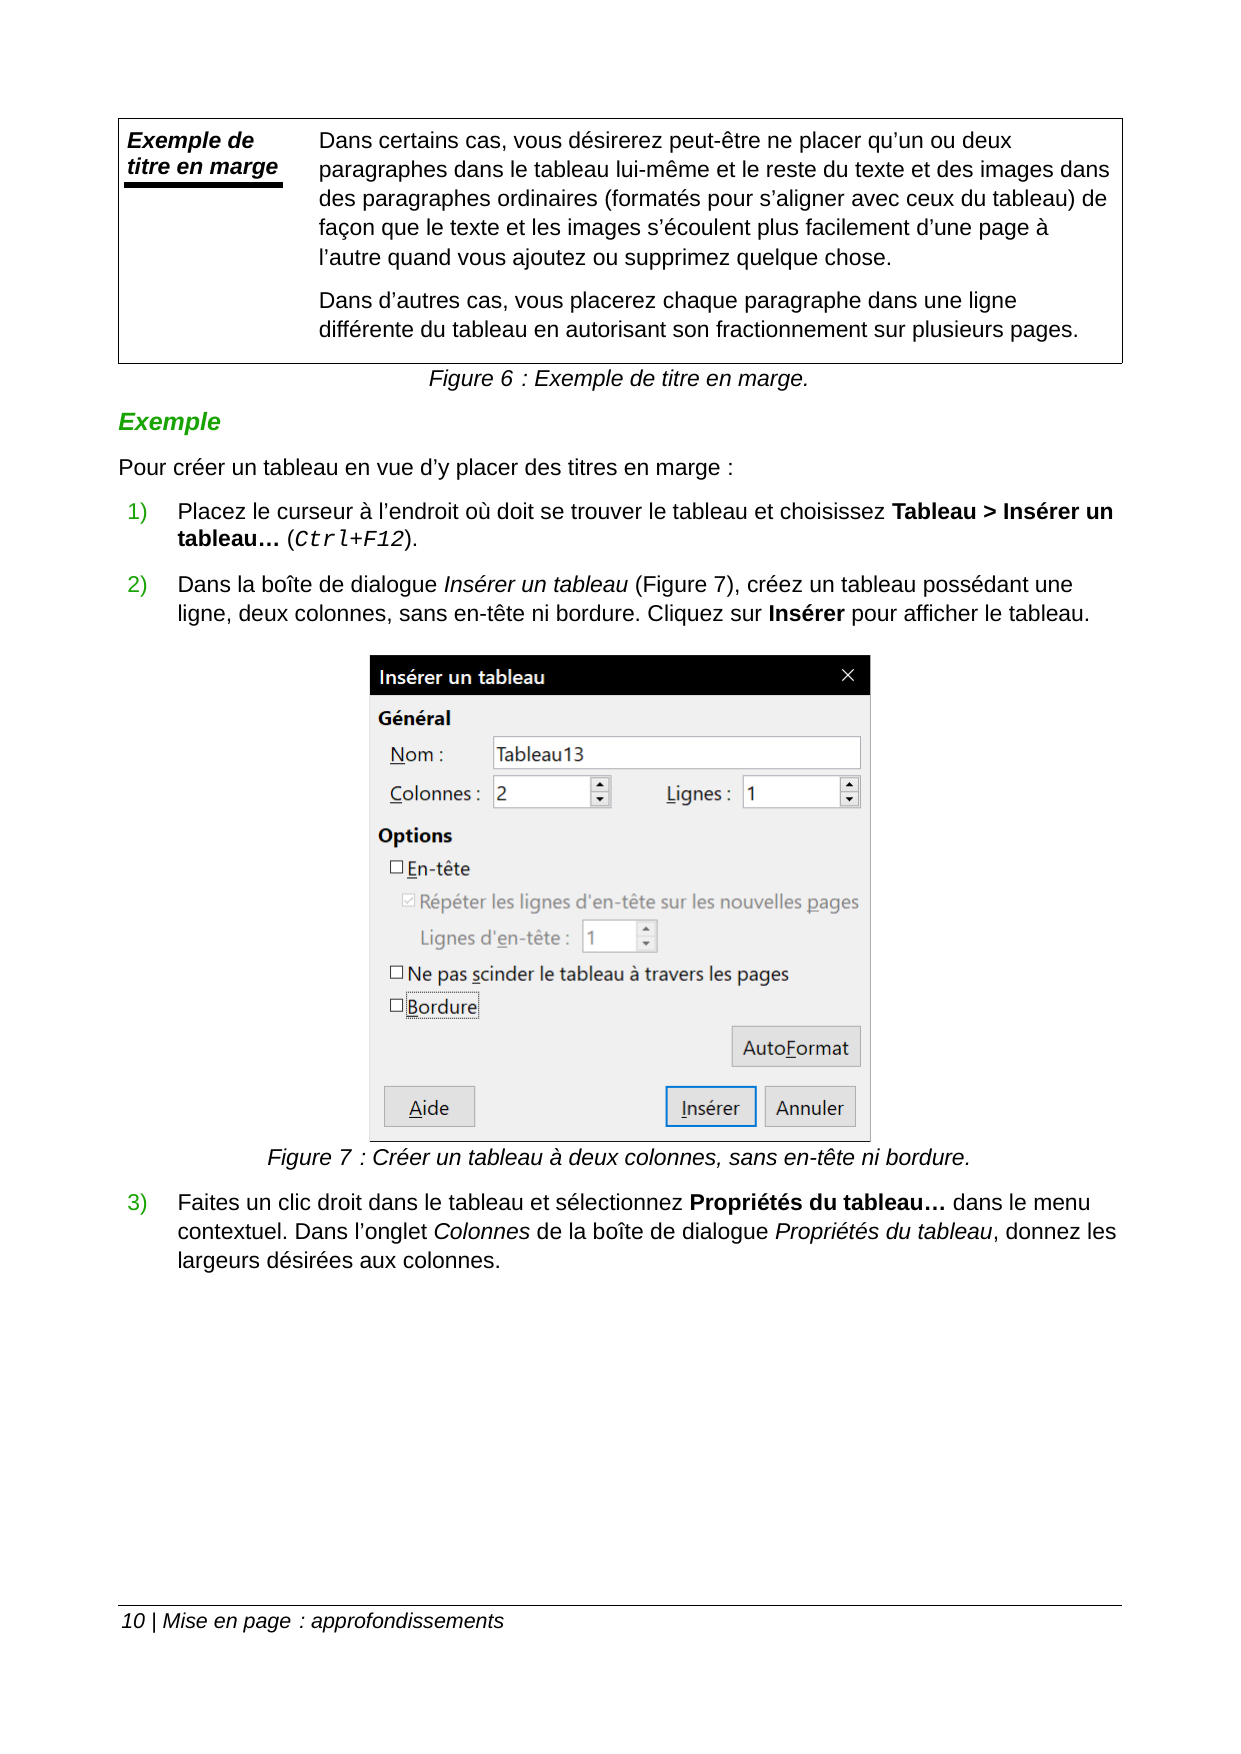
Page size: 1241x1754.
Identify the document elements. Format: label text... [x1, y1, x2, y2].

list Dans la boîte de dialogue Insérer un tableau (Figure 7), créez un tableau possédant une ligne, deux colonnes, sans en-tête ni bordure. Cliquez sur Insérer pour afficher le tableau. [148, 568, 1122, 626]
list Faites un clic droit dans le tableau et sélectionnez Propriétés du tableau… dans le menu contextuel. Dans l’onglet Colonnes de la boîte de dialogue Propriétés du tableau, donnez les largeurs désirées aux colonnes. [148, 1186, 1122, 1273]
table_header Dans certains cas, vous désirerez peut-être ne placer qu’un ou deux paragraphes dans le tableau lui-même et le reste du texte et des images dans des paragraphes ordinaires (formatés pour s’aligner avec ceux du tableau) de façon que le texte et les images s’écoulent plus facilement d’une page à l’autre quand vous ajoutez ou supprimez quelque chose. Dans d’autres cas, vous placerez chaque paragraphe dans une ligne différente du tableau en autorisant son fractionnement sur plusieurs pages. [313, 119, 1122, 363]
table_header Exemple de titre en marge [119, 119, 313, 363]
picture [369, 655, 871, 1142]
text Figure 7 : Créer un tableau à deux colonnes, sans en-tête ni bordure. [118, 1142, 1122, 1171]
text Figure 6 : Exemple de titre en marge. [118, 364, 1122, 393]
list Placez le curseur à l’endroit où doit se trouver le tableau et choisissez Tableau > Insérer un tableau… (Ctrl+F12). [148, 495, 1122, 553]
text Pour créer un tableau en vue d’y placer des titres en marge : [118, 451, 1122, 480]
subtitle Exemple [118, 407, 1122, 437]
